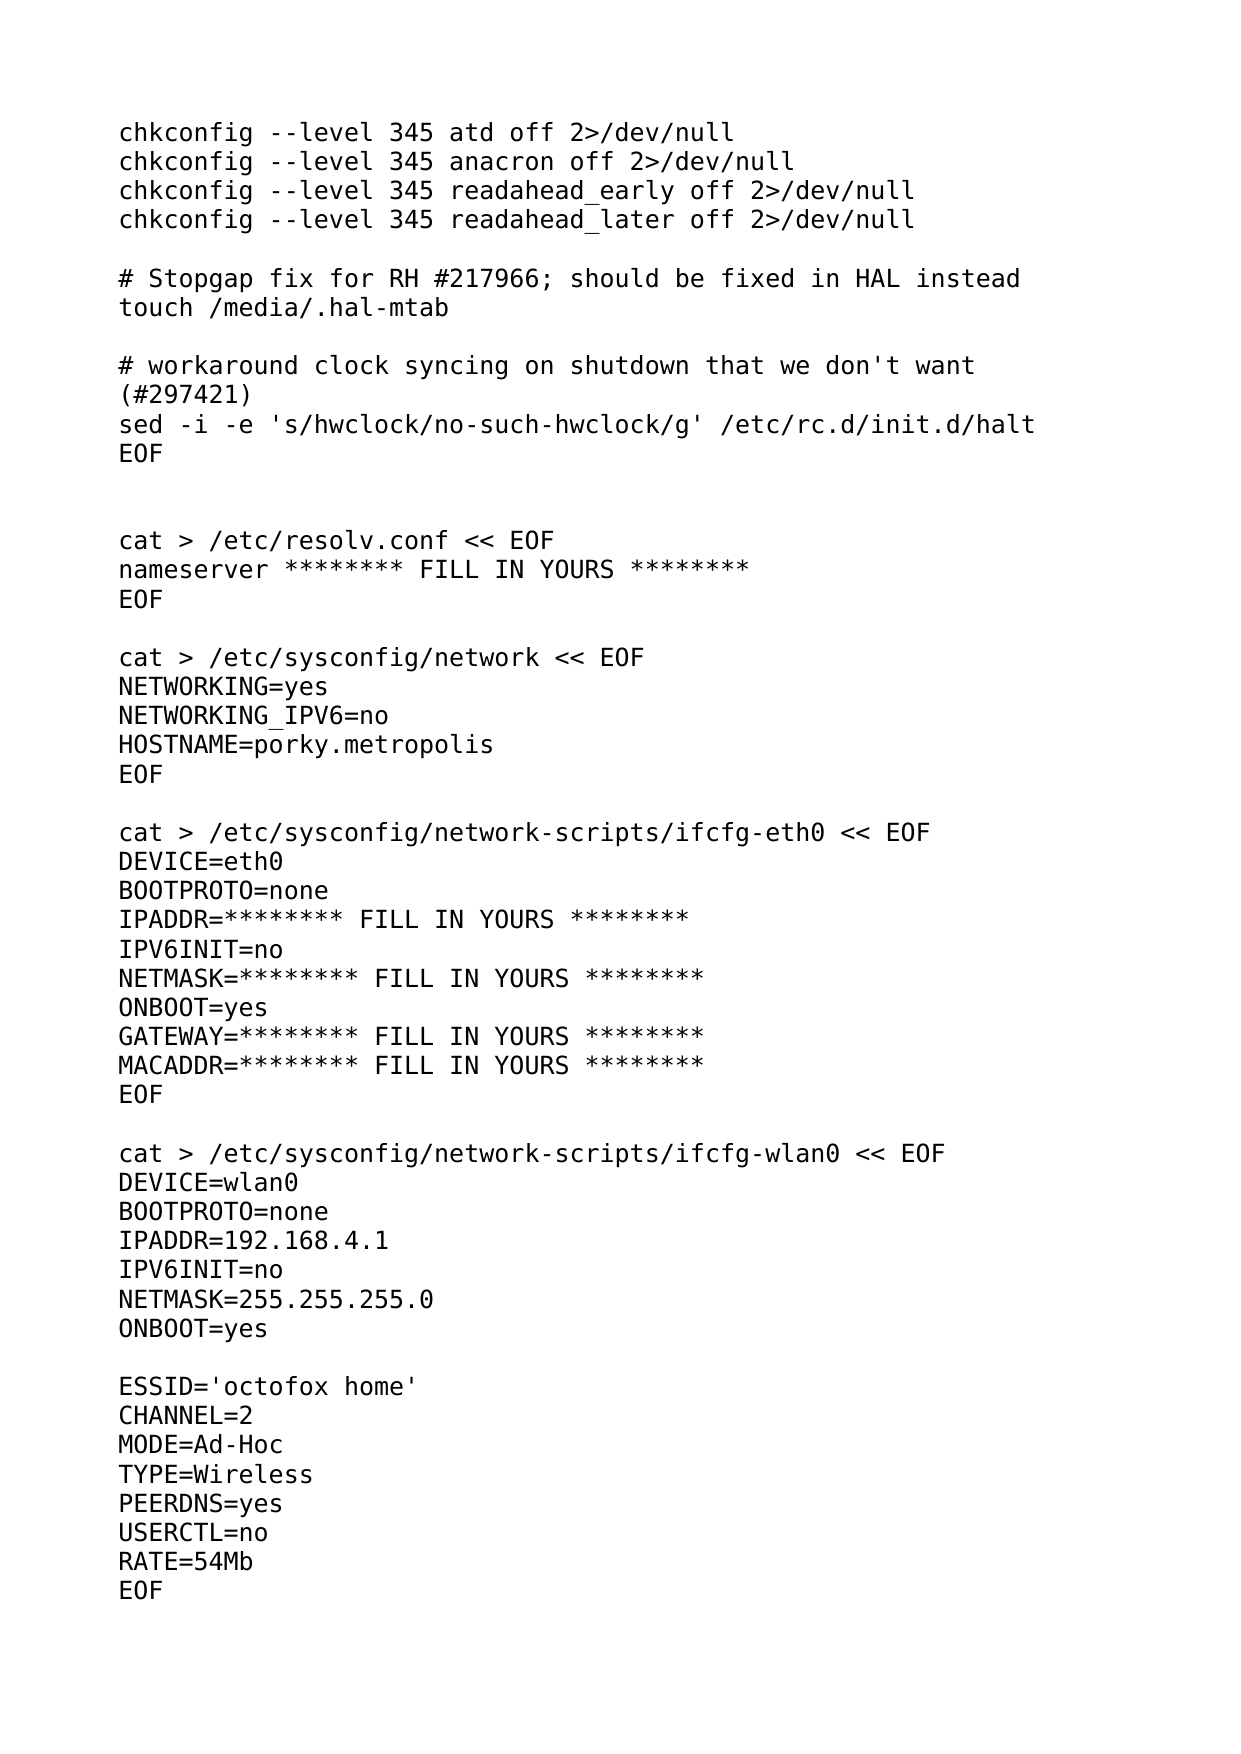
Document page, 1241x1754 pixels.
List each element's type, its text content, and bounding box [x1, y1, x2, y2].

text chkconfig --level 345 atd off 2>/dev/null chkconfig --level 345 anacron off 2>/dev/null chkconfig --level 345 readahead_early off 2>/dev/null chkconfig --level 345 readahead_later off 2>/dev/null # Stopgap fix for RH #217966; should be fixed in HAL instead touch /media/.hal-mtab # workaround clock syncing on shutdown that we don't want (#297421) sed -i -e 's/hwclock/no-such-hwclock/g' /etc/rc.d/init.d/halt EOF cat > /etc/resolv.conf << EOF nameserver ******** FILL IN YOURS ******** EOF cat > /etc/sysconfig/network << EOF NETWORKING=yes NETWORKING_IPV6=no HOSTNAME=porky.metropolis EOF cat > /etc/sysconfig/network-scripts/ifcfg-eth0 << EOF DEVICE=eth0 BOOTPROTO=none IPADDR=******** FILL IN YOURS ******** IPV6INIT=no NETMASK=******** FILL IN YOURS ******** ONBOOT=yes GATEWAY=******** FILL IN YOURS ******** MACADDR=******** FILL IN YOURS ******** EOF cat > /etc/sysconfig/network-scripts/ifcfg-wlan0 << EOF DEVICE=wlan0 BOOTPROTO=none IPADDR=192.168.4.1 IPV6INIT=no NETMASK=255.255.255.0 ONBOOT=yes ESSID='octofox home' CHANNEL=2 MODE=Ad-Hoc TYPE=Wireless PEERDNS=yes USERCTL=no RATE=54Mb EOF [118, 118, 1122, 1635]
